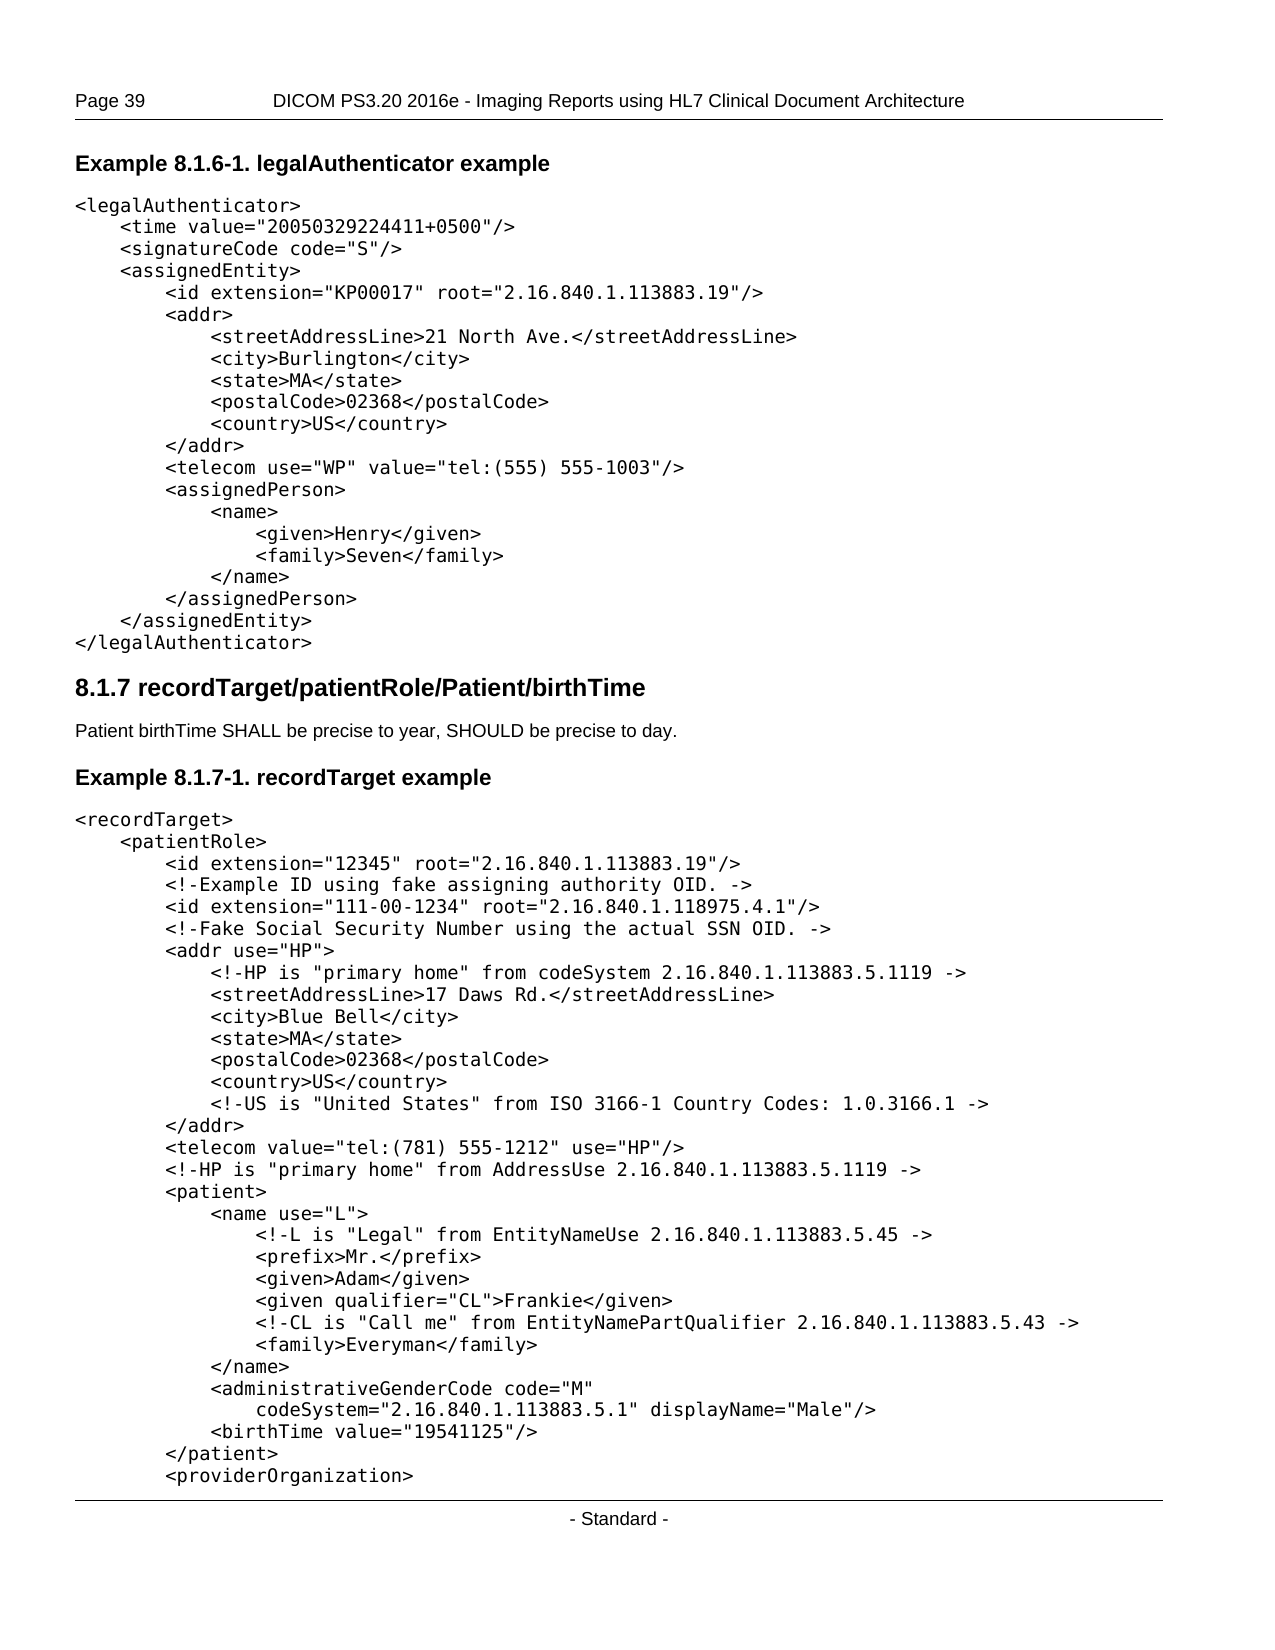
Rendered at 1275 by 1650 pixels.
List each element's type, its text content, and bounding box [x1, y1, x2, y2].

text <legalAuthenticator> <time value="20050329224411+0500"/> <signatureCode code="S"/> <assignedEntity> <id extension="KP00017" root="2.16.840.1.113883.19"/> <addr> <streetAddressLine>21 North Ave.</streetAddressLine> <city>Burlington</city> <state>MA</state> <postalCode>02368</postalCode> <country>US</country> </addr> <telecom use="WP" value="tel:(555) 555-1003"/> <assignedPerson> <name> <given>Henry</given> <family>Seven</family> </name> </assignedPerson> </assignedEntity> </legalAuthenticator> [75, 194, 1162, 654]
text Example 8.1.6-1. legalAuthenticator example [75, 150, 1162, 176]
text 8.1.7 recordTarget/patientRole/Patient/birthTime [75, 673, 1162, 701]
text Patient birthTime SHALL be precise to year, SHOULD be precise to day. [75, 720, 1162, 742]
text Example 8.1.7-1. recordTarget example [75, 764, 1162, 790]
text <recordTarget> <patientRole> <id extension="12345" root="2.16.840.1.113883.19"/> <!-Example ID using fake assigning authority OID. -> <id extension="111-00-1234" root="2.16.840.1.118975.4.1"/> <!-Fake Social Security Number using the actual SSN OID. -> <addr use="HP"> <!-HP is "primary home" from codeSystem 2.16.840.1.113883.5.1119 -> <streetAddressLine>17 Daws Rd.</streetAddressLine> <city>Blue Bell</city> <state>MA</state> <postalCode>02368</postalCode> <country>US</country> <!-US is "United States" from ISO 3166-1 Country Codes: 1.0.3166.1 -> </addr> <telecom value="tel:(781) 555-1212" use="HP"/> <!-HP is "primary home" from AddressUse 2.16.840.1.113883.5.1119 -> <patient> <name use="L"> <!-L is "Legal" from EntityNameUse 2.16.840.1.113883.5.45 -> <prefix>Mr.</prefix> <given>Adam</given> <given qualifier="CL">Frankie</given> <!-CL is "Call me" from EntityNamePartQualifier 2.16.840.1.113883.5.43 -> <family>Everyman</family> </name> <administrativeGenderCode code="M" codeSystem="2.16.840.1.113883.5.1" displayName="Male"/> <birthTime value="19541125"/> </patient> <providerOrganization> [75, 809, 1162, 1487]
